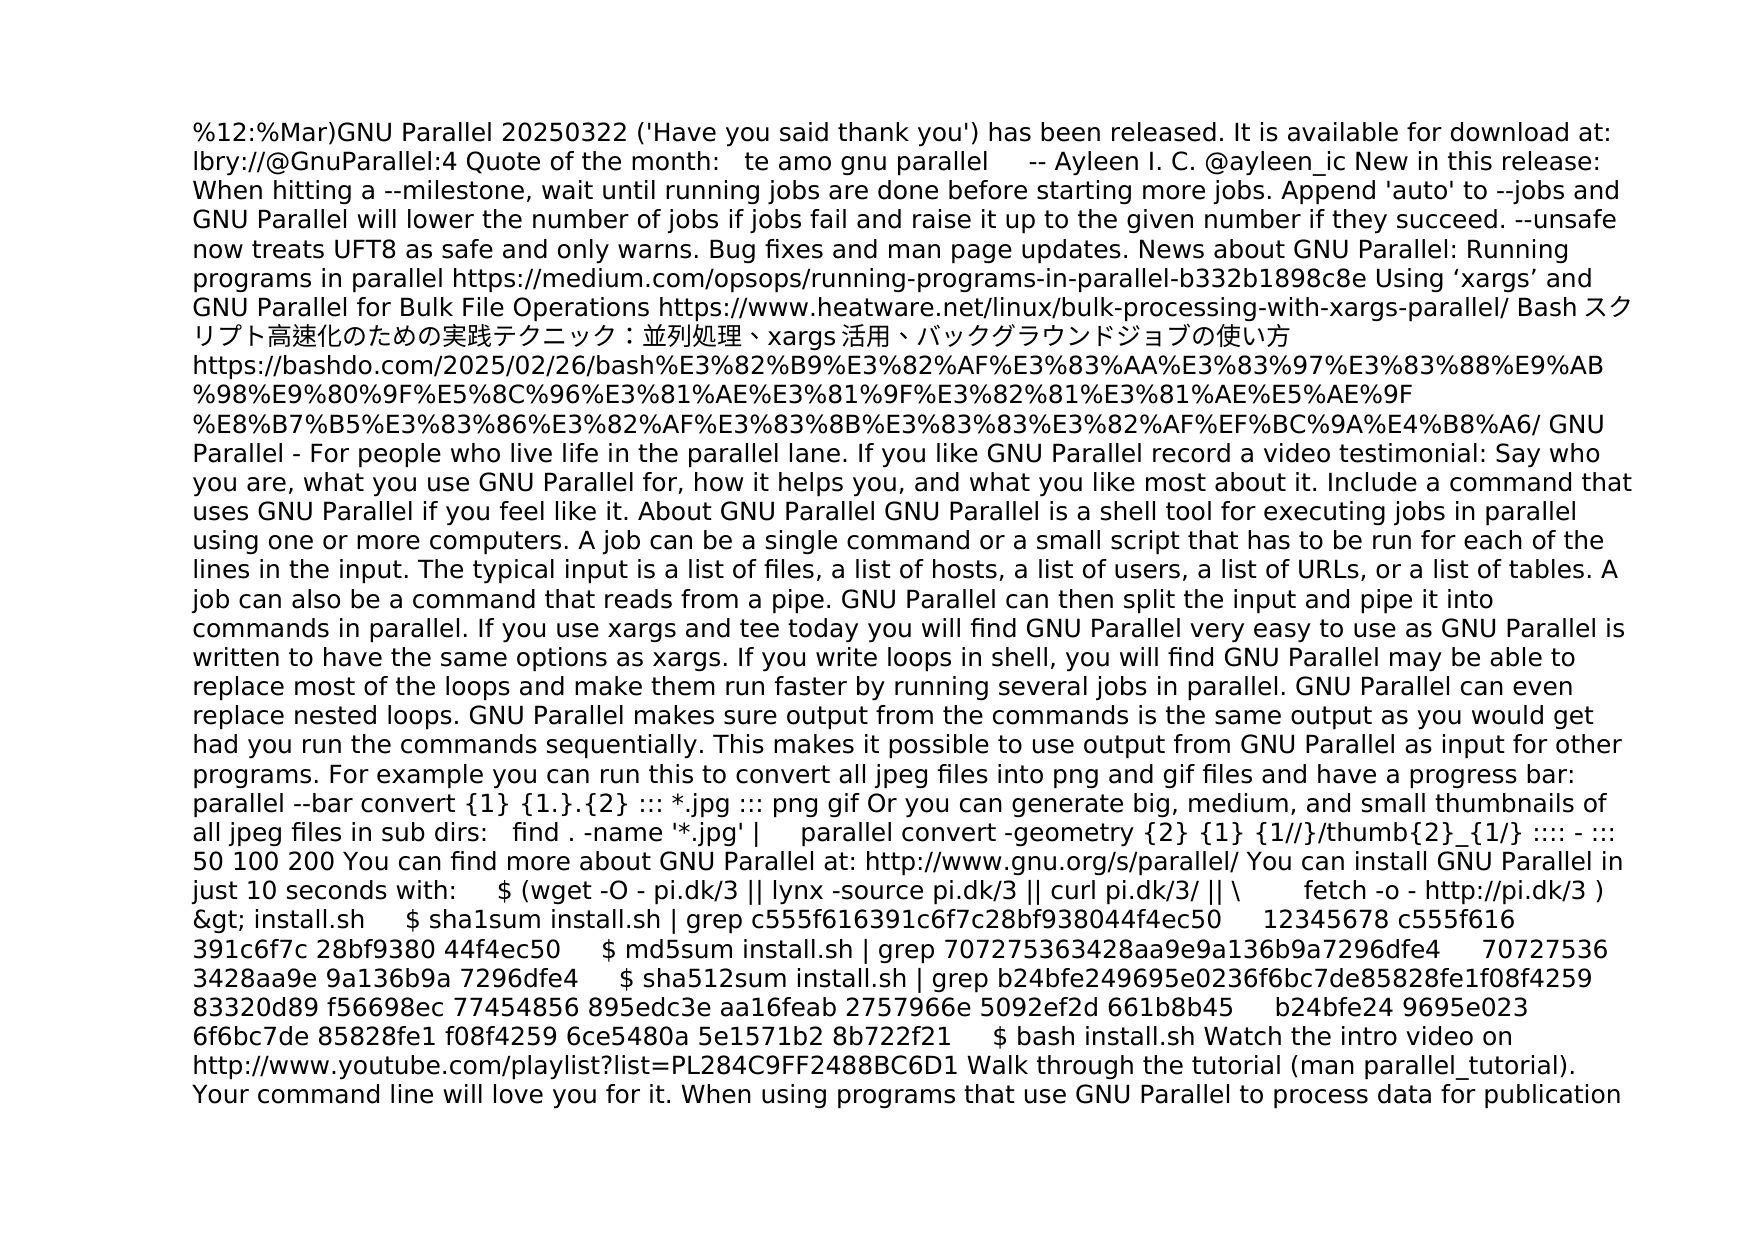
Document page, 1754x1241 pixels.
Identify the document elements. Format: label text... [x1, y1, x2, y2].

list %12:%Mar)GNU Parallel 20250322 ('Have you said thank you') has been released. It is available for download at: lbry://@GnuParallel:4 Quote of the month: te amo gnu parallel -- Ayleen I. C. @ayleen_ic New in this release: When hitting a --milestone, wait until running jobs are done before starting more jobs. Append 'auto' to --jobs and GNU Parallel will lower the number of jobs if jobs fail and raise it up to the given number if they succeed. --unsafe now treats UFT8 as safe and only warns. Bug fixes and man page updates. News about GNU Parallel: Running programs in parallel https://medium.com/opsops/running-programs-in-parallel-b332b1898c8e Using ‘xargs’ and GNU Parallel for Bulk File Operations https://www.heatware.net/linux/bulk-processing-with-xargs-parallel/ Bashスクリプト高速化のための実践テクニック：並列処理、xargs活用、バックグラウンドジョブの使い方 https://bashdo.com/2025/02/26/bash%E3%82%B9%E3%82%AF%E3%83%AA%E3%83%97%E3%83%88%E9%AB%98%E9%80%9F%E5%8C%96%E3%81%AE%E3%81%9F%E3%82%81%E3%81%AE%E5%AE%9F%E8%B7%B5%E3%83%86%E3%82%AF%E3%83%8B%E3%83%83%E3%82%AF%EF%BC%9A%E4%B8%A6/ GNU Parallel - For people who live life in the parallel lane. If you like GNU Parallel record a video testimonial: Say who you are, what you use GNU Parallel for, how it helps you, and what you like most about it. Include a command that uses GNU Parallel if you feel like it. About GNU Parallel GNU Parallel is a shell tool for executing jobs in parallel using one or more computers. A job can be a single command or a small script that has to be run for each of the lines in the input. The typical input is a list of files, a list of hosts, a list of users, a list of URLs, or a list of tables. A job can also be a command that reads from a pipe. GNU Parallel can then split the input and pipe it into commands in parallel. If you use xargs and tee today you will find GNU Parallel very easy to use as GNU Parallel is written to have the same options as xargs. If you write loops in shell, you will find GNU Parallel may be able to replace most of the loops and make them run faster by running several jobs in parallel. GNU Parallel can even replace nested loops. GNU Parallel makes sure output from the commands is the same output as you would get had you run the commands sequentially. This makes it possible to use output from GNU Parallel as input for other programs. For example you can run this to convert all jpeg files into png and gif files and have a progress bar: parallel --bar convert {1} {1.}.{2} ::: *.jpg ::: png gif Or you can generate big, medium, and small thumbnails of all jpeg files in sub dirs: find . -name '*.jpg' | parallel convert -geometry {2} {1} {1//}/thumb{2}_{1/} :::: - ::: 50 100 200 You can find more about GNU Parallel at: http://www.gnu.org/s/parallel/ You can install GNU Parallel in just 10 seconds with: $ (wget -O - pi.dk/3 || lynx -source pi.dk/3 || curl pi.dk/3/ || \ fetch -o - http://pi.dk/3 ) &gt; install.sh $ sha1sum install.sh | grep c555f616391c6f7c28bf938044f4ec50 12345678 c555f616 391c6f7c 28bf9380 44f4ec50 $ md5sum install.sh | grep 707275363428aa9e9a136b9a7296dfe4 70727536 3428aa9e 9a136b9a 7296dfe4 $ sha512sum install.sh | grep b24bfe249695e0236f6bc7de85828fe1f08f4259 83320d89 f56698ec 77454856 895edc3e aa16feab 2757966e 5092ef2d 661b8b45 b24bfe24 9695e023 6f6bc7de 85828fe1 f08f4259 6ce5480a 5e1571b2 8b722f21 $ bash install.sh Watch the intro video on http://www.youtube.com/playlist?list=PL284C9FF2488BC6D1 Walk through the tutorial (man parallel_tutorial). Your command line will love you for it. When using programs that use GNU Parallel to process data for publication [177, 118, 1636, 1110]
